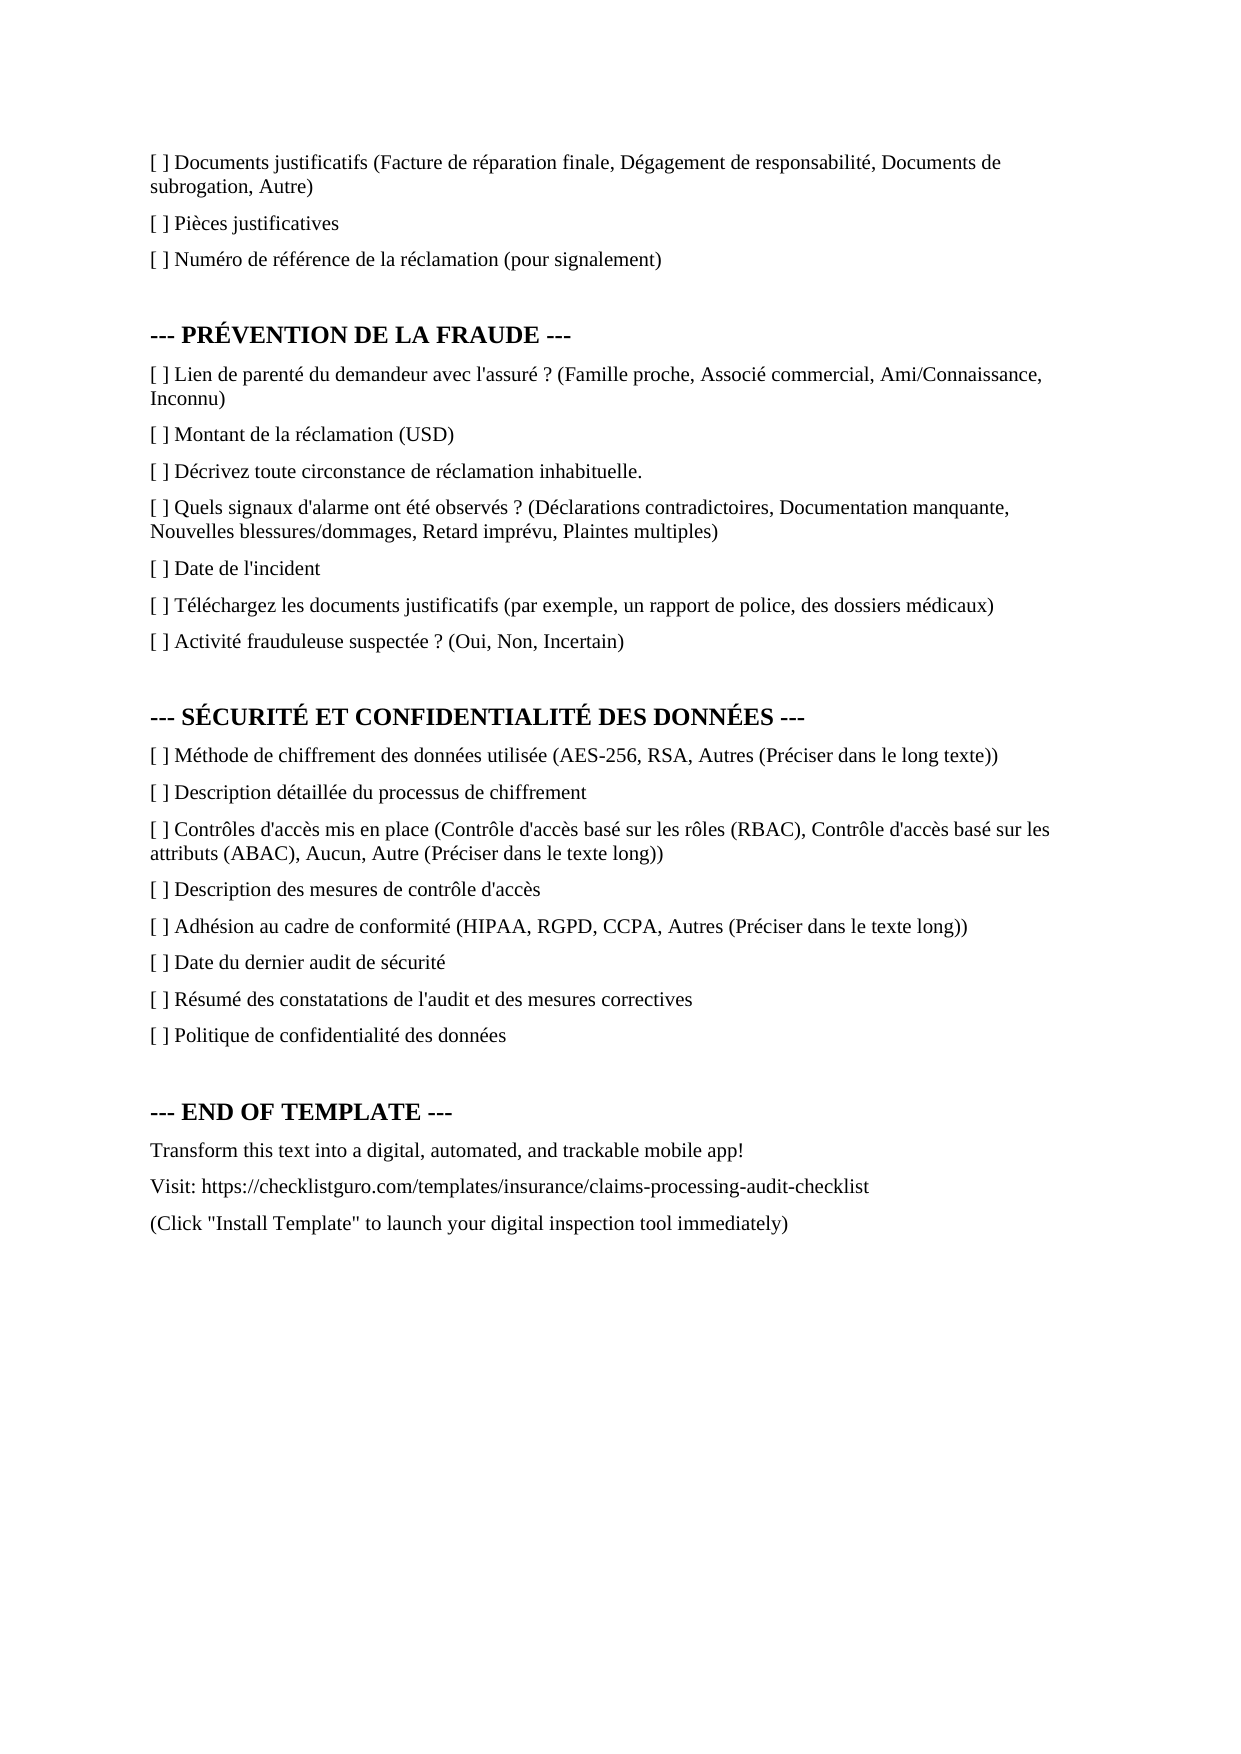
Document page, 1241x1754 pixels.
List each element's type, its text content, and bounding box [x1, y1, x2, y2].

text --- END OF TEMPLATE --- [150, 1097, 1090, 1125]
text [ ] Adhésion au cadre de conformité (HIPAA, RGPD, CCPA, Autres (Préciser dans le texte long)) [150, 914, 1090, 938]
text [ ] Pièces justificatives [150, 211, 1090, 235]
text [ ] Montant de la réclamation (USD) [150, 422, 1090, 446]
text [ ] Méthode de chiffrement des données utilisée (AES-256, RSA, Autres (Préciser dans le long texte)) [150, 743, 1090, 767]
text [ ] Politique de confidentialité des données [150, 1023, 1090, 1047]
text [ ] Date de l'incident [150, 556, 1090, 580]
text [ ] Téléchargez les documents justificatifs (par exemple, un rapport de police, des dossiers médicaux) [150, 592, 1090, 617]
text Transform this text into a digital, automated, and trackable mobile app! [150, 1138, 1090, 1162]
text [ ] Description détaillée du processus de chiffrement [150, 780, 1090, 804]
text [ ] Contrôles d'accès mis en place (Contrôle d'accès basé sur les rôles (RBAC), Contrôle d'accès basé sur les attributs (ABAC), Aucun, Autre (Préciser dans le texte long)) [150, 817, 1090, 865]
text Visit: https://checklistguro.com/templates/insurance/claims-processing-audit-checklist [150, 1174, 1090, 1198]
text --- SÉCURITÉ ET CONFIDENTIALITÉ DES DONNÉES --- [150, 702, 1090, 731]
text [ ] Quels signaux d'alarme ont été observés ? (Déclarations contradictoires, Documentation manquante, Nouvelles blessures/dommages, Retard imprévu, Plaintes multiples) [150, 495, 1090, 543]
text (Click "Install Template" to launch your digital inspection tool immediately) [150, 1211, 1090, 1235]
text [ ] Résumé des constatations de l'audit et des mesures correctives [150, 987, 1090, 1011]
text [ ] Date du dernier audit de sécurité [150, 950, 1090, 974]
text [ ] Activité frauduleuse suspectée ? (Oui, Non, Incertain) [150, 629, 1090, 653]
text [ ] Lien de parenté du demandeur avec l'assuré ? (Famille proche, Associé commercial, Ami/Connaissance, Inconnu) [150, 362, 1090, 410]
text [ ] Documents justificatifs (Facture de réparation finale, Dégagement de responsabilité, Documents de subrogation, Autre) [150, 150, 1090, 198]
text [ ] Décrivez toute circonstance de réclamation inhabituelle. [150, 459, 1090, 483]
text [ ] Description des mesures de contrôle d'accès [150, 877, 1090, 901]
text --- PRÉVENTION DE LA FRAUDE --- [150, 320, 1090, 349]
text [ ] Numéro de référence de la réclamation (pour signalement) [150, 247, 1090, 271]
